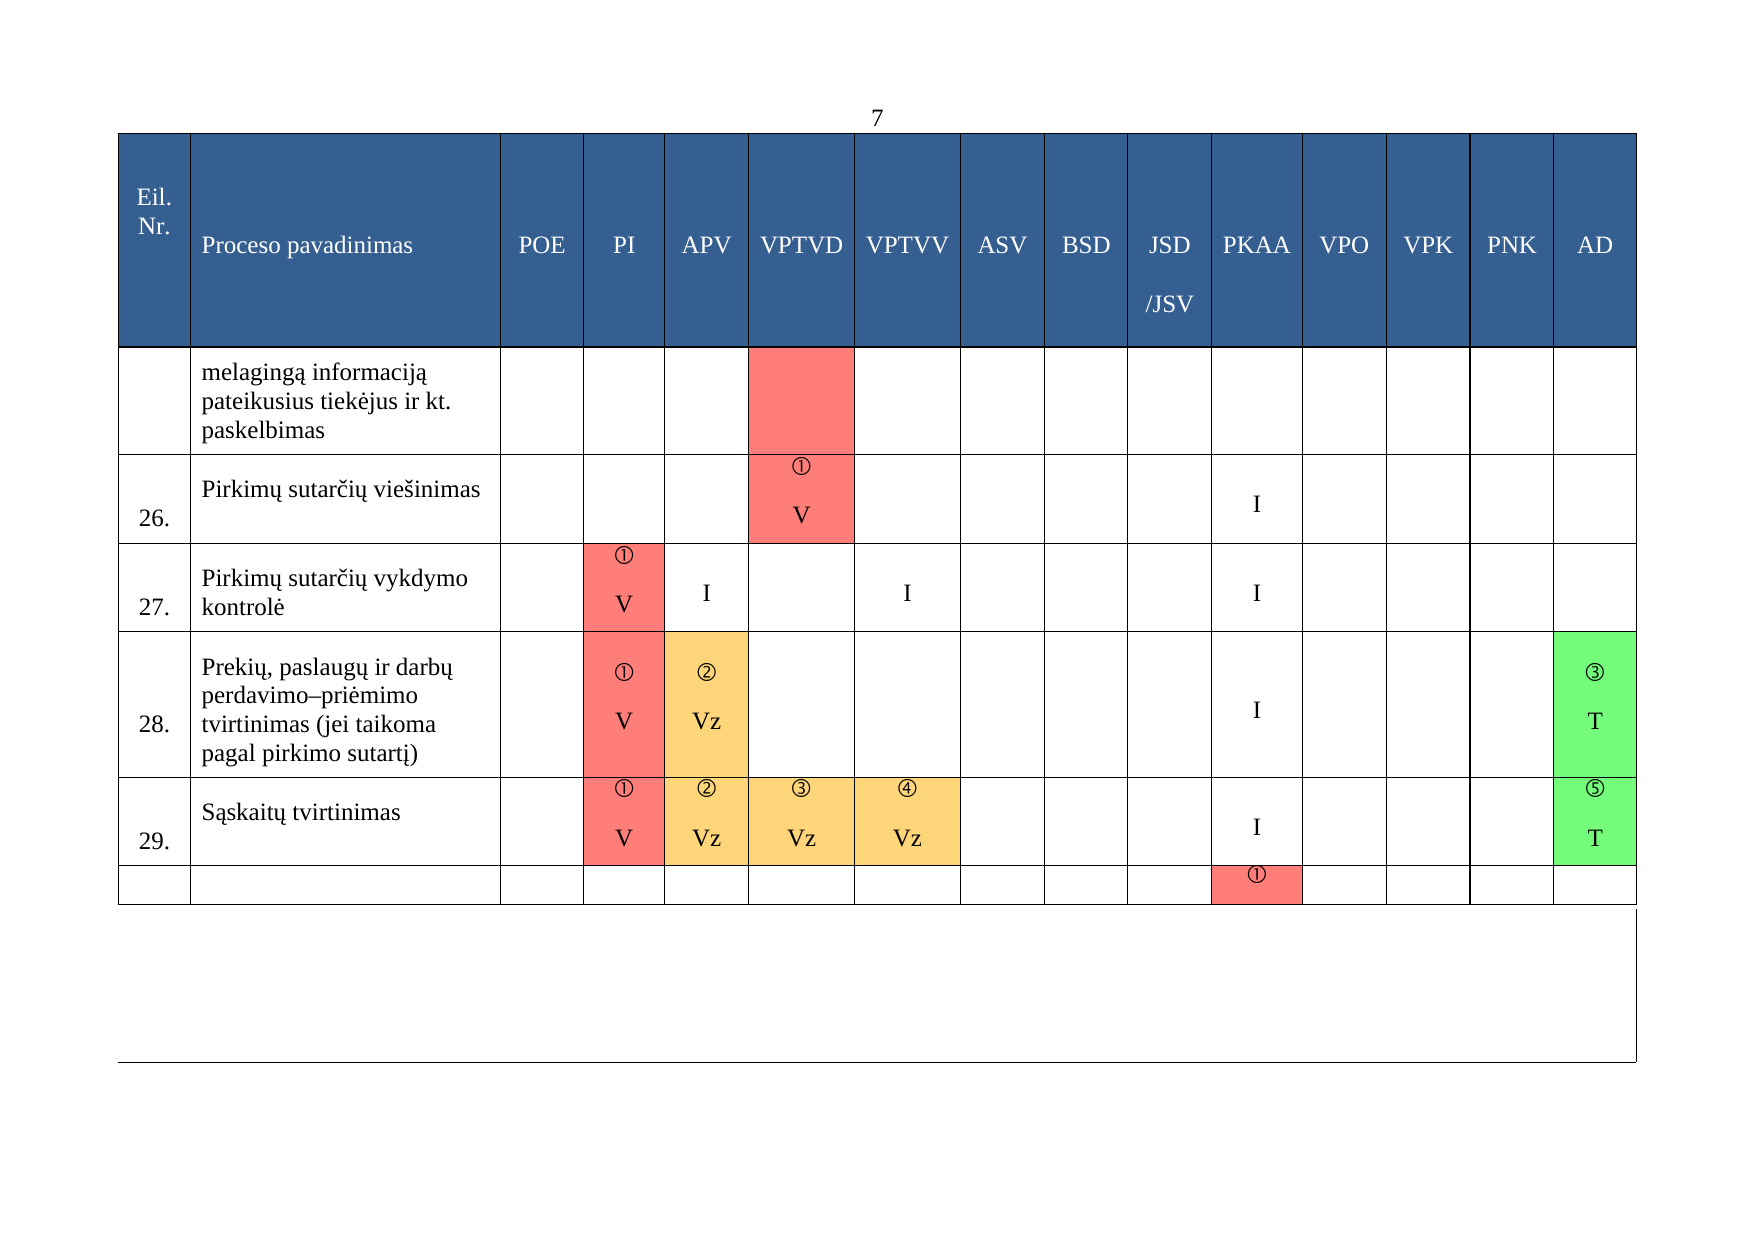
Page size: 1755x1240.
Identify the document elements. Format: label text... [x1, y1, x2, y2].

table_header VPK [1387, 134, 1469, 346]
table_cell [584, 348, 664, 454]
table_header ASV [961, 134, 1044, 346]
table_cell [1471, 866, 1553, 904]
table_cell [1128, 348, 1211, 454]
table_header PKAA [1212, 134, 1302, 346]
table_cell 27. [119, 544, 190, 631]
table_cell [1554, 455, 1636, 543]
table_cell [1128, 632, 1211, 777]
table_cell [1303, 455, 1386, 543]
table_cell [1471, 778, 1553, 865]
table_cell [1303, 348, 1386, 454]
table_cell [584, 866, 664, 904]
table_cell [119, 866, 190, 904]
table_cell [1045, 455, 1127, 543]
table_cell [1387, 778, 1469, 865]
table_header VPTVV [855, 134, 960, 346]
table_cell [501, 866, 583, 904]
table_cell [1387, 866, 1469, 904]
table_cell [1387, 455, 1469, 543]
table_header BSD [1045, 134, 1127, 346]
table_cell I [665, 544, 748, 631]
table_cell [1554, 348, 1636, 454]
table_cell I [1212, 544, 1302, 631]
table_cell [749, 348, 854, 454]
table_cell  V [584, 632, 664, 777]
table_cell [1128, 455, 1211, 543]
table_cell [1554, 866, 1636, 904]
table_cell [191, 866, 500, 904]
table_cell [1303, 632, 1386, 777]
table_cell [961, 348, 1044, 454]
table_cell [1128, 866, 1211, 904]
table_cell [1471, 455, 1553, 543]
table_cell [119, 348, 190, 454]
table_cell [961, 544, 1044, 631]
table_cell 26. [119, 455, 190, 543]
table_cell [1045, 866, 1127, 904]
table_cell [1045, 778, 1127, 865]
table_cell [749, 544, 854, 631]
table_cell Pirkimų sutarčių vykdymo kontrolė [191, 544, 500, 631]
table_cell  Vz [749, 778, 854, 865]
table_cell  Vz [855, 778, 960, 865]
table_cell I [855, 544, 960, 631]
table_cell [665, 866, 748, 904]
table_cell [1554, 544, 1636, 631]
table_cell [501, 544, 583, 631]
table_header JSD /JSV [1128, 134, 1211, 346]
table_header VPO [1303, 134, 1386, 346]
table_header POE [501, 134, 583, 346]
table_cell [855, 348, 960, 454]
table_cell I [1212, 778, 1302, 865]
table_cell [1387, 348, 1469, 454]
table_cell [1128, 544, 1211, 631]
table_cell [665, 455, 748, 543]
table_cell [1212, 348, 1302, 454]
table_header PNK [1471, 134, 1553, 346]
table_cell [501, 348, 583, 454]
table_cell [1303, 778, 1386, 865]
table_cell [501, 778, 583, 865]
table_cell [1045, 544, 1127, 631]
table_cell  [1212, 866, 1302, 904]
table_cell [1045, 348, 1127, 454]
table_cell [584, 455, 664, 543]
table_cell [1387, 632, 1469, 777]
table_cell  T [1554, 778, 1636, 865]
table_cell [1128, 778, 1211, 865]
table_header Proceso pavadinimas [191, 134, 500, 346]
table_cell  Vz [665, 632, 748, 777]
table_cell [961, 866, 1044, 904]
table_cell [501, 455, 583, 543]
table_cell [1303, 544, 1386, 631]
table_cell Pirkimų sutarčių viešinimas [191, 455, 500, 543]
table_cell [665, 348, 748, 454]
table_cell  V [584, 544, 664, 631]
table_cell [961, 778, 1044, 865]
table_header AD [1554, 134, 1636, 346]
table_cell  V [584, 778, 664, 865]
table_cell [855, 866, 960, 904]
table_cell [855, 632, 960, 777]
table_cell Prekių, paslaugų ir darbų perdavimo–priėmimo tvirtinimas (jei taikoma pagal pirkimo sutartį) [191, 632, 500, 777]
table_header Eil. Nr. [119, 134, 190, 346]
table_cell 28. [119, 632, 190, 777]
table_cell  T [1554, 632, 1636, 777]
table_cell [749, 866, 854, 904]
table_cell  V [749, 455, 854, 543]
table_cell Sąskaitų tvirtinimas [191, 778, 500, 865]
table_cell [1303, 866, 1386, 904]
table_cell 29. [119, 778, 190, 865]
table_cell I [1212, 455, 1302, 543]
table_cell [961, 632, 1044, 777]
table_cell [1471, 348, 1553, 454]
table_cell [1471, 544, 1553, 631]
table_cell [501, 632, 583, 777]
table_header APV [665, 134, 748, 346]
table_cell [749, 632, 854, 777]
table_cell [855, 455, 960, 543]
table_cell  Vz [665, 778, 748, 865]
table_cell [1387, 544, 1469, 631]
table_header VPTVD [749, 134, 854, 346]
table_cell melagingą informaciją pateikusius tiekėjus ir kt. paskelbimas [191, 348, 500, 454]
table_header PI [584, 134, 664, 346]
table_cell I [1212, 632, 1302, 777]
table_cell [961, 455, 1044, 543]
table_cell [1471, 632, 1553, 777]
table_cell [1045, 632, 1127, 777]
